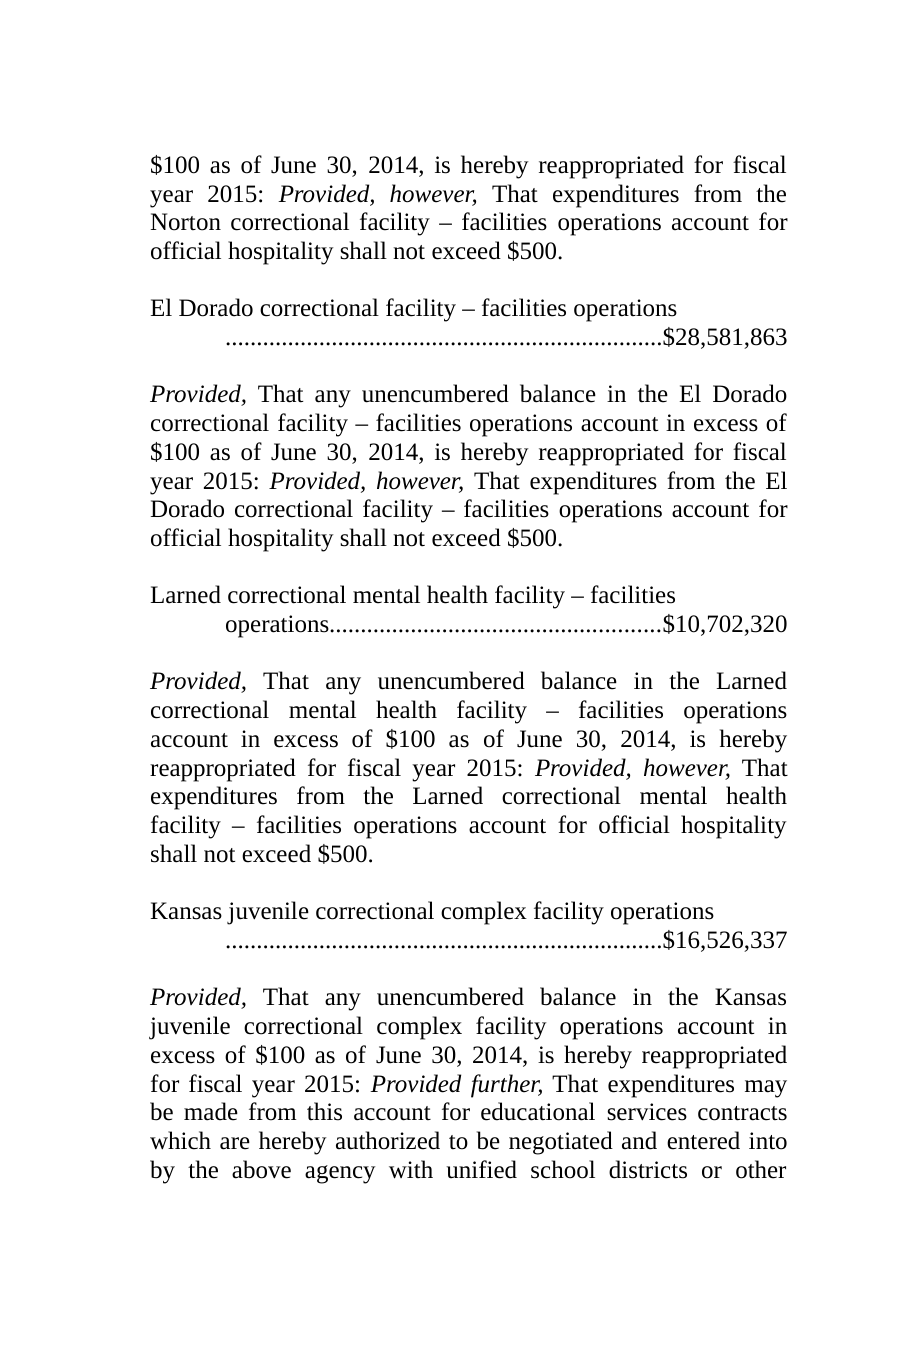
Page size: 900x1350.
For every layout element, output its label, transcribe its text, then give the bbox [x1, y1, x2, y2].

text Provided, That any unencumbered balance in the Larned correctional mental health facility – facilities operations account in excess of $100 as of June 30, 2014, is hereby reappropriated for fiscal year 2015: Provided, however, That expenditures from the Larned correctional mental health facility – facilities operations account for official hospitality shall not exceed $500. [150, 667, 787, 868]
text El Dorado correctional facility – facilities operations $28,581,863 [150, 293, 787, 351]
text Provided, That any unencumbered balance in the Kansas juvenile correctional complex facility operations account in excess of $100 as of June 30, 2014, is hereby reappropriated for fiscal year 2015: Provided further, That expenditures may be made from this account for educational services contracts which are hereby authorized to be negotiated and entered into by the above agency with unified school districts or other [150, 982, 787, 1184]
text $100 as of June 30, 2014, is hereby reappropriated for fiscal year 2015: Provided, however, That expenditures from the Norton correctional facility – facilities operations account for official hospitality shall not exceed $500. [150, 150, 787, 265]
text Kansas juvenile correctional complex facility operations $16,526,337 [150, 896, 787, 954]
text Provided, That any unencumbered balance in the El Dorado correctional facility – facilities operations account in excess of $100 as of June 30, 2014, is hereby reappropriated for fiscal year 2015: Provided, however, That expenditures from the El Dorado correctional facility – facilities operations account for official hospitality shall not exceed $500. [150, 379, 787, 552]
text Larned correctional mental health facility – facilities operations $10,702,320 [150, 581, 787, 638]
